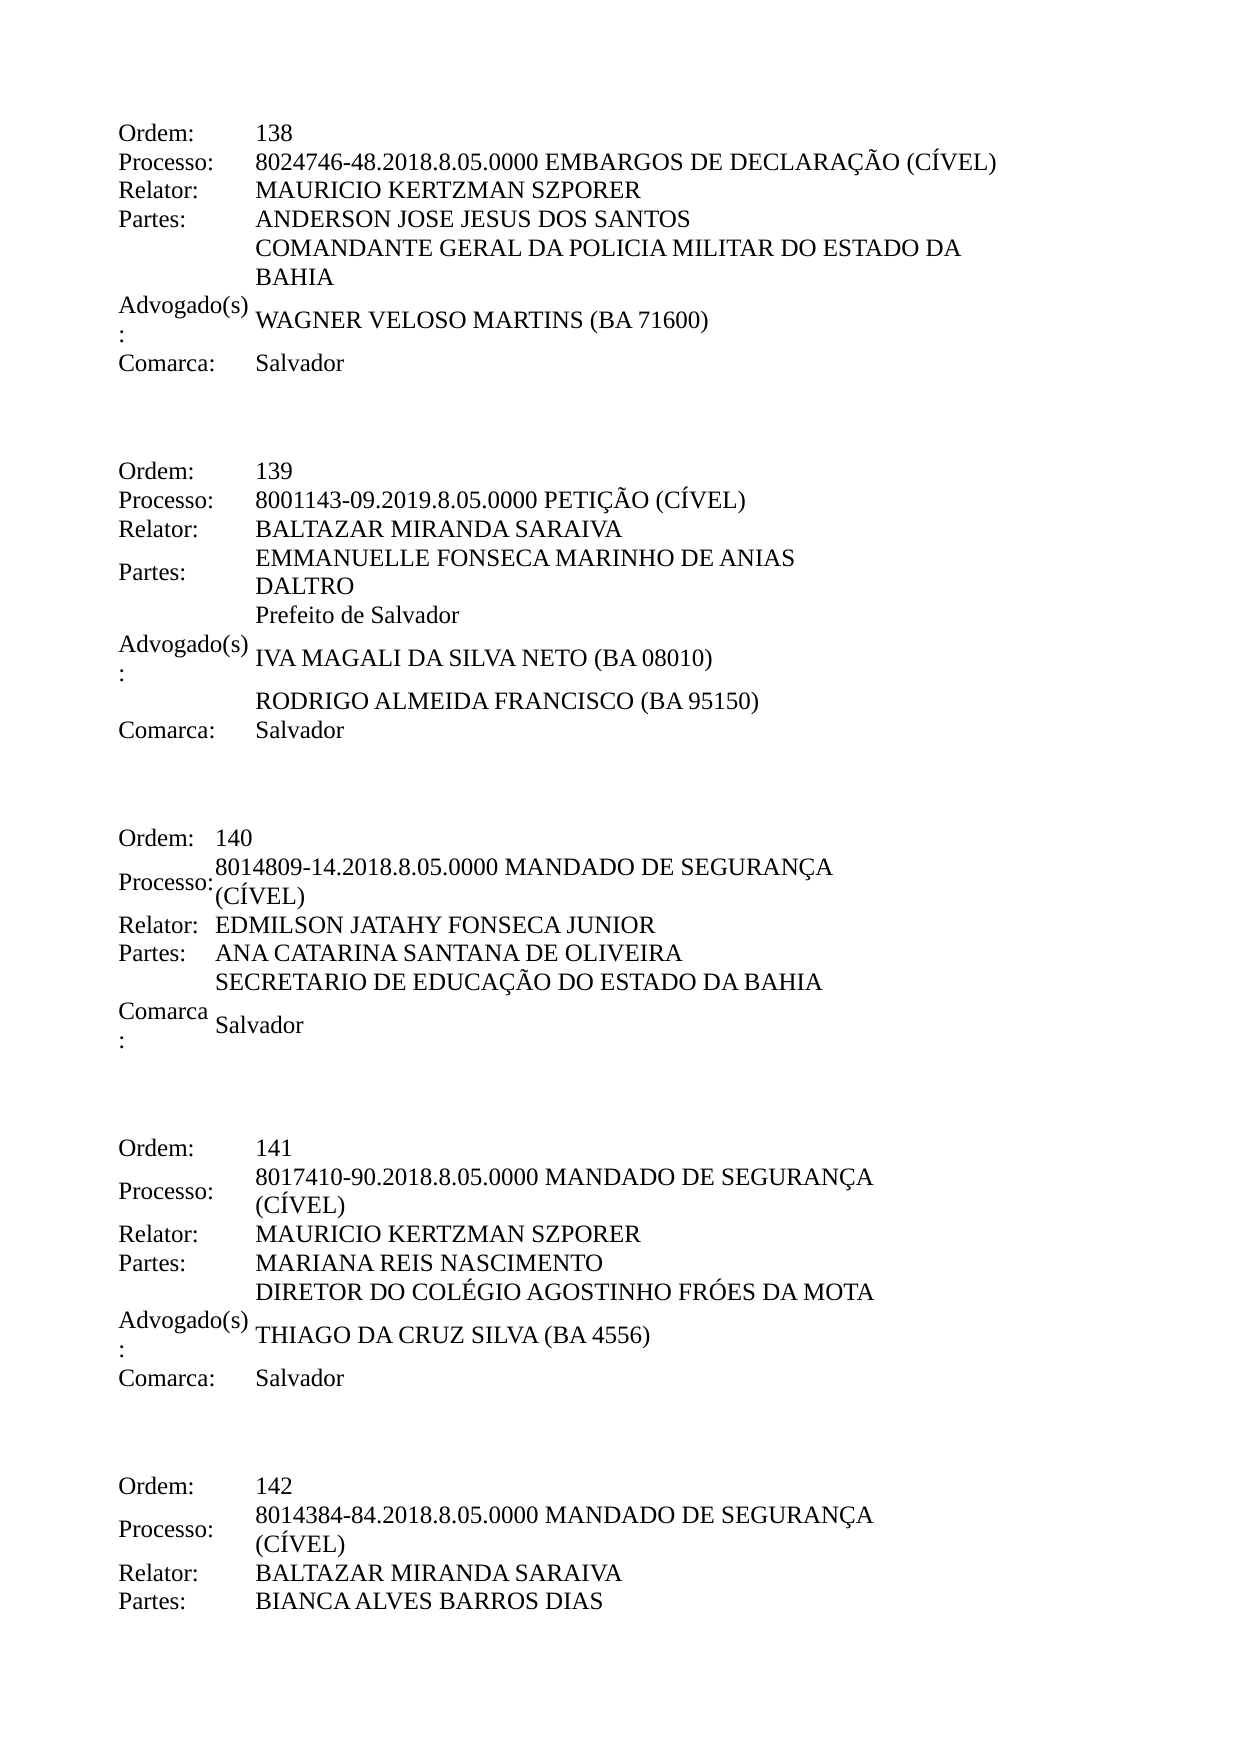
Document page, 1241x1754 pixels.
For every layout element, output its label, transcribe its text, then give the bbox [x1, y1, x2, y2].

table_cell Processo: [118, 485, 255, 514]
table_cell Processo: [118, 147, 255, 176]
table_header Ordem: [118, 456, 255, 485]
table_cell Advogado(s): [118, 291, 255, 348]
table_header 139 [255, 456, 899, 485]
table_cell Processo: [118, 1500, 255, 1558]
table_cell [118, 1277, 255, 1306]
table_cell ANDERSON JOSE JESUS DOS SANTOS [255, 204, 1041, 233]
table_cell MAURICIO KERTZMAN SZPORER [255, 176, 1041, 204]
table_cell Partes: [118, 543, 255, 600]
table_header Ordem: [118, 1471, 255, 1500]
table_cell Processo: [118, 1162, 255, 1219]
table_cell ANA CATARINA SANTANA DE OLIVEIRA [215, 939, 928, 967]
table_cell 8001143-09.2019.8.05.0000 PETIÇÃO (CÍVEL) [255, 485, 899, 514]
table_cell EDMILSON JATAHY FONSECA JUNIOR [215, 910, 928, 938]
table_header Ordem: [118, 118, 255, 147]
table_cell BALTAZAR MIRANDA SARAIVA [255, 514, 899, 543]
table_header 140 [215, 824, 928, 852]
table_cell 8024746-48.2018.8.05.0000 EMBARGOS DE DECLARAÇÃO (CÍVEL) [255, 147, 1041, 176]
table_cell Prefeito de Salvador [255, 600, 899, 629]
table_cell Partes: [118, 1586, 255, 1615]
table_cell SECRETARIO DE EDUCAÇÃO DO ESTADO DA BAHIA [215, 967, 928, 996]
table_cell [118, 686, 255, 715]
table_cell Salvador [255, 348, 1041, 377]
table_cell Comarca: [118, 1363, 255, 1392]
table_cell Relator: [118, 1558, 255, 1586]
table_cell Processo: [118, 852, 215, 910]
table_cell IVA MAGALI DA SILVA NETO (BA 08010) [255, 629, 899, 686]
table_cell Advogado(s): [118, 629, 255, 686]
table_cell 8014384-84.2018.8.05.0000 MANDADO DE SEGURANÇA (CÍVEL) [255, 1500, 969, 1558]
table_cell 8014809-14.2018.8.05.0000 MANDADO DE SEGURANÇA (CÍVEL) [215, 852, 928, 910]
table_header Ordem: [118, 1133, 255, 1162]
table_cell Relator: [118, 910, 215, 938]
table_cell [118, 967, 215, 996]
table_cell Comarca: [118, 715, 255, 744]
table_cell Salvador [215, 996, 928, 1053]
table_cell Relator: [118, 514, 255, 543]
table_cell Comarca: [118, 996, 215, 1053]
table_cell BIANCA ALVES BARROS DIAS [255, 1586, 969, 1615]
table_cell [118, 600, 255, 629]
table_cell Salvador [255, 1363, 969, 1392]
table_cell THIAGO DA CRUZ SILVA (BA 4556) [255, 1306, 969, 1363]
table_cell Advogado(s): [118, 1306, 255, 1363]
table_cell Partes: [118, 939, 215, 967]
table_cell Salvador [255, 715, 899, 744]
table_cell Comarca: [118, 348, 255, 377]
table_cell RODRIGO ALMEIDA FRANCISCO (BA 95150) [255, 686, 899, 715]
table_cell Partes: [118, 1248, 255, 1277]
table_header Ordem: [118, 824, 215, 852]
table_cell Partes: [118, 204, 255, 233]
table_header 138 [255, 118, 1041, 147]
table_cell WAGNER VELOSO MARTINS (BA 71600) [255, 291, 1041, 348]
table_cell BALTAZAR MIRANDA SARAIVA [255, 1558, 969, 1586]
table_cell 8017410-90.2018.8.05.0000 MANDADO DE SEGURANÇA (CÍVEL) [255, 1162, 969, 1219]
table_cell MARIANA REIS NASCIMENTO [255, 1248, 969, 1277]
table_cell Relator: [118, 176, 255, 204]
table_header 141 [255, 1133, 969, 1162]
table_cell DIRETOR DO COLÉGIO AGOSTINHO FRÓES DA MOTA [255, 1277, 969, 1306]
table_cell Relator: [118, 1219, 255, 1248]
table_cell MAURICIO KERTZMAN SZPORER [255, 1219, 969, 1248]
table_cell EMMANUELLE FONSECA MARINHO DE ANIAS DALTRO [255, 543, 899, 600]
table_header 142 [255, 1471, 969, 1500]
table_cell [118, 233, 255, 291]
table_cell COMANDANTE GERAL DA POLICIA MILITAR DO ESTADO DA BAHIA [255, 233, 1041, 291]
